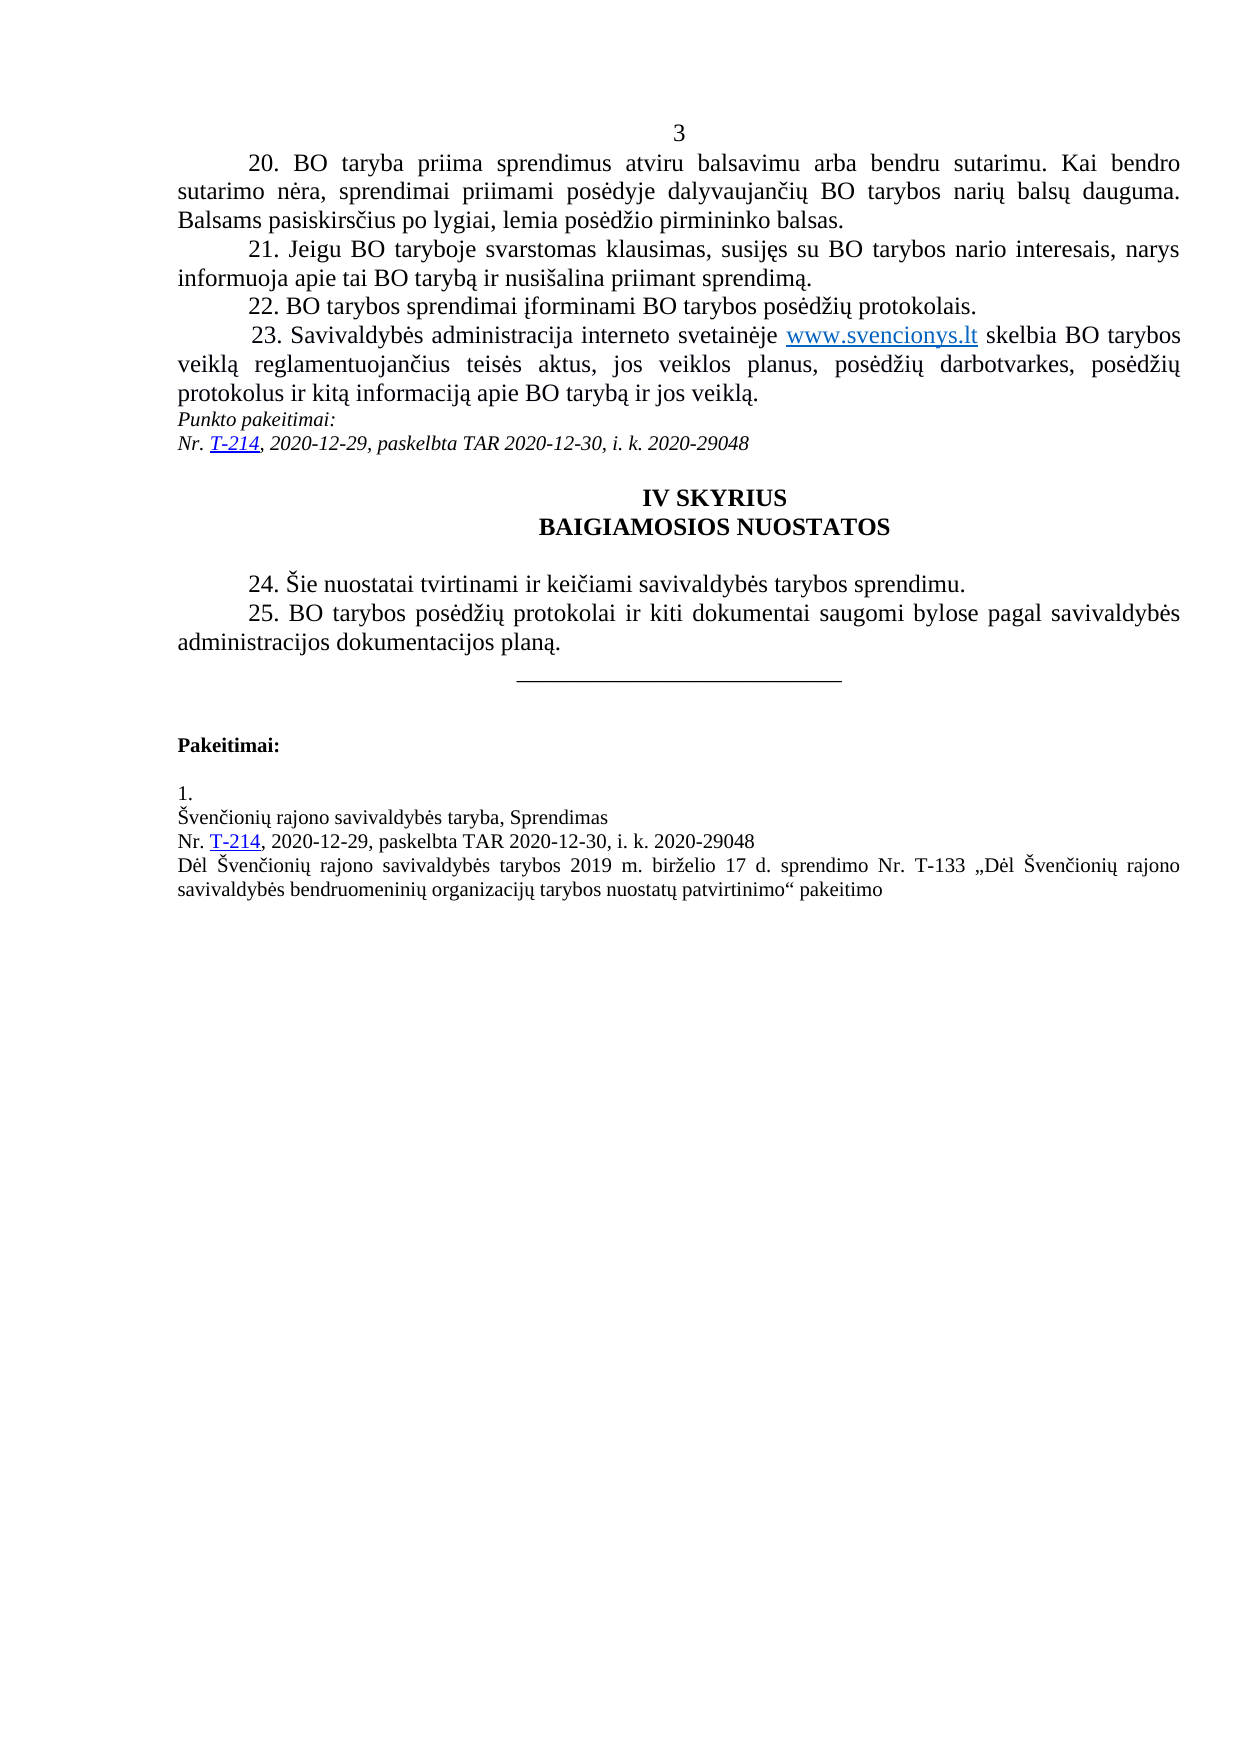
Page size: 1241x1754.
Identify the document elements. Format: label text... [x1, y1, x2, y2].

text 24. Šie nuostatai tvirtinami ir keičiami savivaldybės tarybos sprendimu. [177, 569, 1181, 598]
text Nr. T-214, 2020-12-29, paskelbta TAR 2020-12-30, i. k. 2020-29048 [177, 431, 1181, 454]
text IV SKYRIUS [177, 483, 1181, 512]
text BAIGIAMOSIOS NUOSTATOS [177, 512, 1181, 541]
text 23. Savivaldybės administracija interneto svetainėje www.svencionys.lt skelbia BO tarybos veiklą reglamentuojančius teisės aktus, jos veiklos planus, posėdžių darbotvarkes, posėdžių protokolus ir kitą informaciją apie BO tarybą ir jos veiklą. [177, 320, 1181, 406]
text Pakeitimai: [177, 733, 1181, 757]
text 25. BO tarybos posėdžių protokolai ir kiti dokumentai saugomi bylose pagal savivaldybės administracijos dokumentacijos planą. [177, 598, 1181, 656]
text 20. BO taryba priima sprendimus atviru balsavimu arba bendru sutarimu. Kai bendro sutarimo nėra, sprendimai priimami posėdyje dalyvaujančių BO tarybos narių balsų dauguma. Balsams pasiskirsčius po lygiai, lemia posėdžio pirmininko balsas. [177, 148, 1181, 234]
text 22. BO tarybos sprendimai įforminami BO tarybos posėdžių protokolais. [248, 291, 1181, 320]
text __________________________ [177, 656, 1181, 684]
text Dėl Švenčionių rajono savivaldybės tarybos 2019 m. birželio 17 d. sprendimo Nr. T-133 „Dėl Švenčionių rajono savivaldybės bendruomeninių organizacijų tarybos nuostatų patvirtinimo“ pakeitimo [177, 853, 1181, 901]
text Švenčionių rajono savivaldybės taryba, Sprendimas [177, 805, 1181, 829]
text 21. Jeigu BO taryboje svarstomas klausimas, susijęs su BO tarybos nario interesais, narys informuoja apie tai BO tarybą ir nusišalina priimant sprendimą. [177, 234, 1181, 291]
text Punkto pakeitimai: [177, 406, 1181, 431]
text 1. [177, 781, 1181, 805]
text Nr. T-214, 2020-12-29, paskelbta TAR 2020-12-30, i. k. 2020-29048 [177, 829, 1181, 853]
